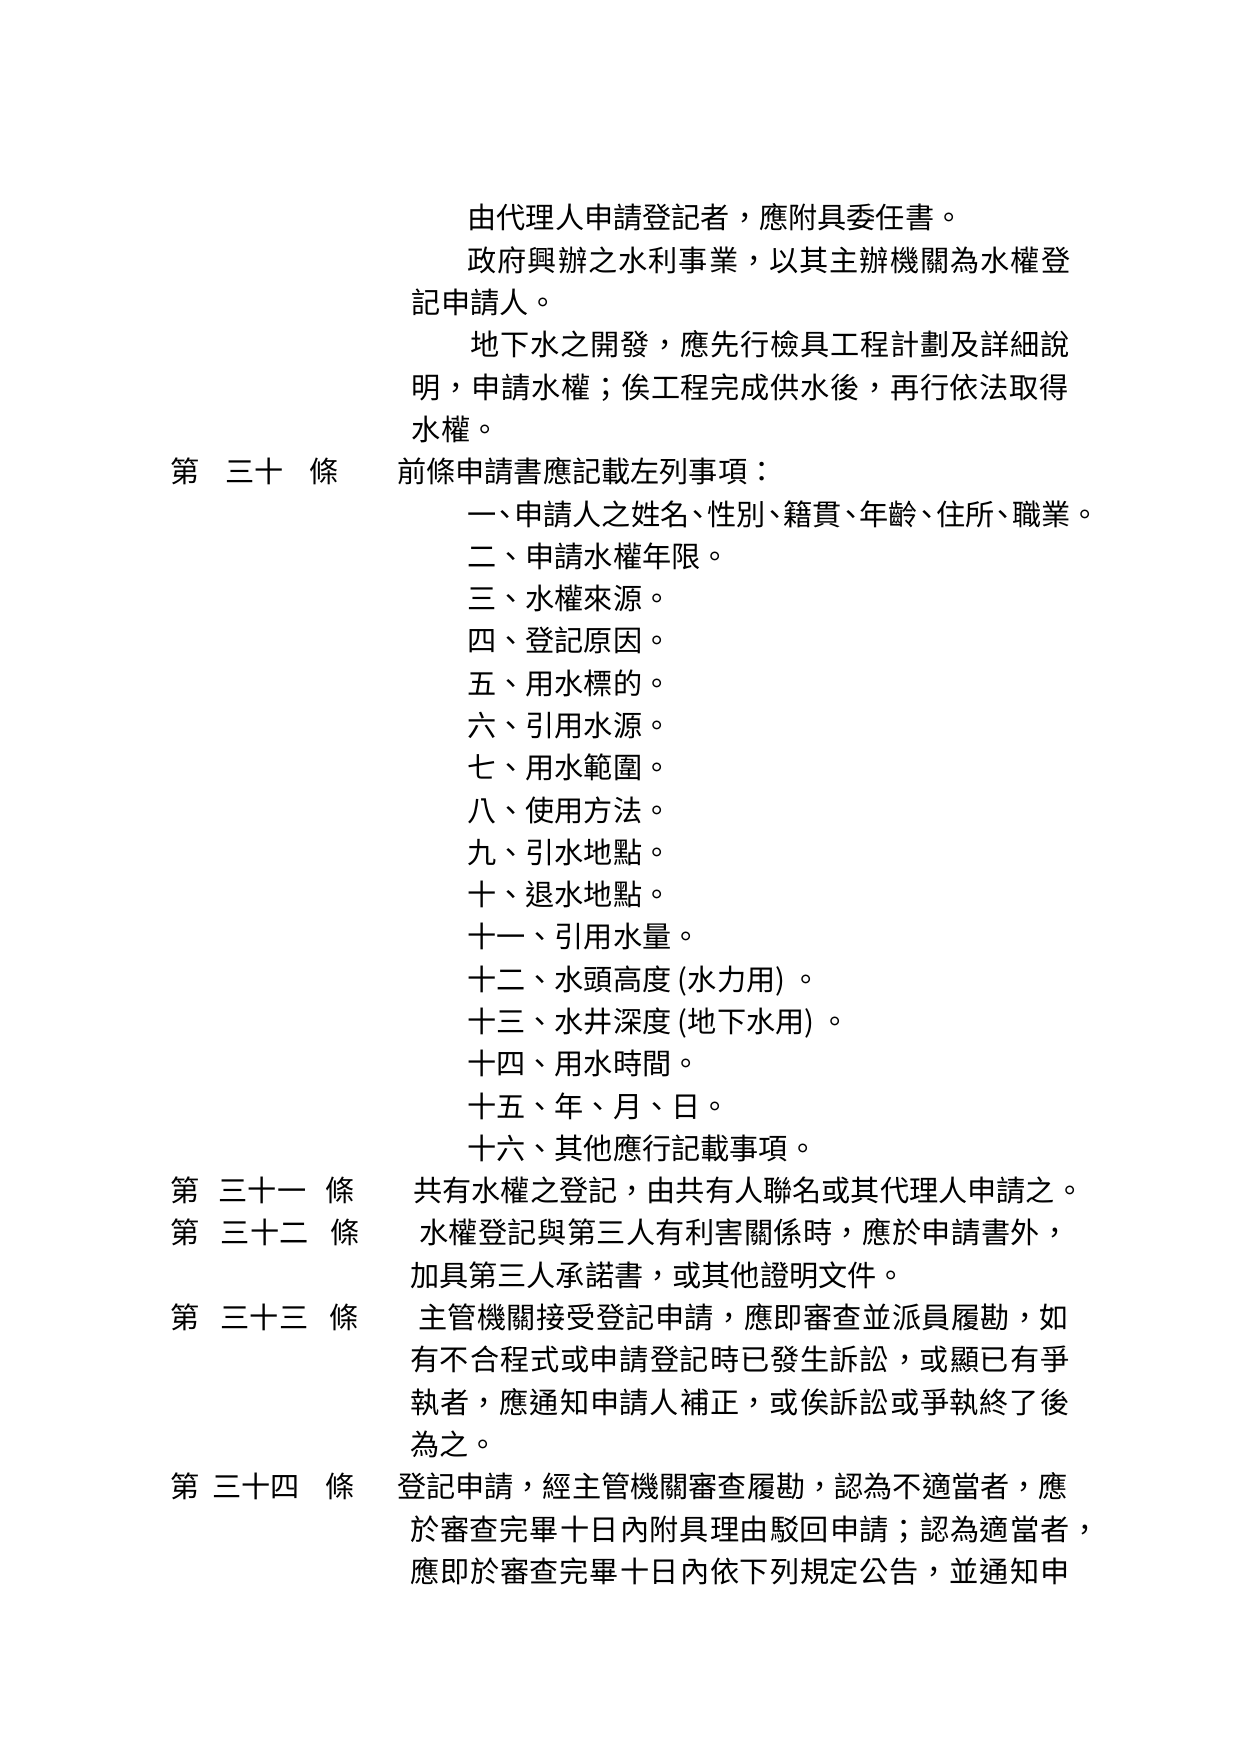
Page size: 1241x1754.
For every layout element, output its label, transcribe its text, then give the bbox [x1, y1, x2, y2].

text 第 三十四 條 登記申請，經主管機關審查履勘，認為不適當者，應於審查完畢十日內附具理由駁回申請；認為適當者，應即於審查完畢十日內依下列規定公告，並通知申請人： [170, 1464, 1070, 1591]
text 十四、用水時間。 [467, 1041, 1070, 1083]
text 第 三十一 條 共有水權之登記，由共有人聯名或其代理人申請之。 [170, 1168, 1070, 1210]
text 政府興辦之水利事業，以其主辦機關為水權登記申請人。 [412, 237, 1070, 322]
text 十一、引用水量。 [467, 914, 1070, 956]
text 七、用水範圍。 [467, 745, 1070, 787]
text 第 三十二 條 水權登記與第三人有利害關係時，應於申請書外，加具第三人承諾書，或其他證明文件。 [170, 1210, 1070, 1294]
text 九、引水地點。 [467, 829, 1070, 872]
text 由代理人申請登記者，應附具委任書。 [412, 195, 1070, 237]
text 五、用水標的。 [467, 660, 1070, 702]
text 第 三十三 條 主管機關接受登記申請，應即審查並派員履勘，如有不合程式或申請登記時已發生訴訟，或顯已有爭執者，應通知申請人補正，或俟訴訟或爭執終了後為之。 [170, 1294, 1070, 1464]
text 十、退水地點。 [467, 872, 1070, 914]
text 一、申請人之姓名、性別、籍貫、年齡、住所、職業。 [467, 491, 1070, 533]
text 十五、年、月、日。 [467, 1083, 1070, 1125]
text 三、水權來源。 [467, 576, 1070, 618]
text 地下水之開發，應先行檢具工程計劃及詳細說明，申請水權；俟工程完成供水後，再行依法取得水權。 [412, 322, 1070, 449]
text 第 三十 條 前條申請書應記載左列事項： [170, 449, 1070, 491]
text 十二、水頭高度 (水力用) 。 [467, 956, 1070, 998]
text 十三、水井深度 (地下水用) 。 [467, 998, 1070, 1041]
text 十六、其他應行記載事項。 [467, 1125, 1070, 1168]
text 二、申請水權年限。 [467, 533, 1070, 576]
text 六、引用水源。 [467, 702, 1070, 745]
text 四、登記原因。 [467, 618, 1070, 660]
text 八、使用方法。 [467, 787, 1070, 829]
